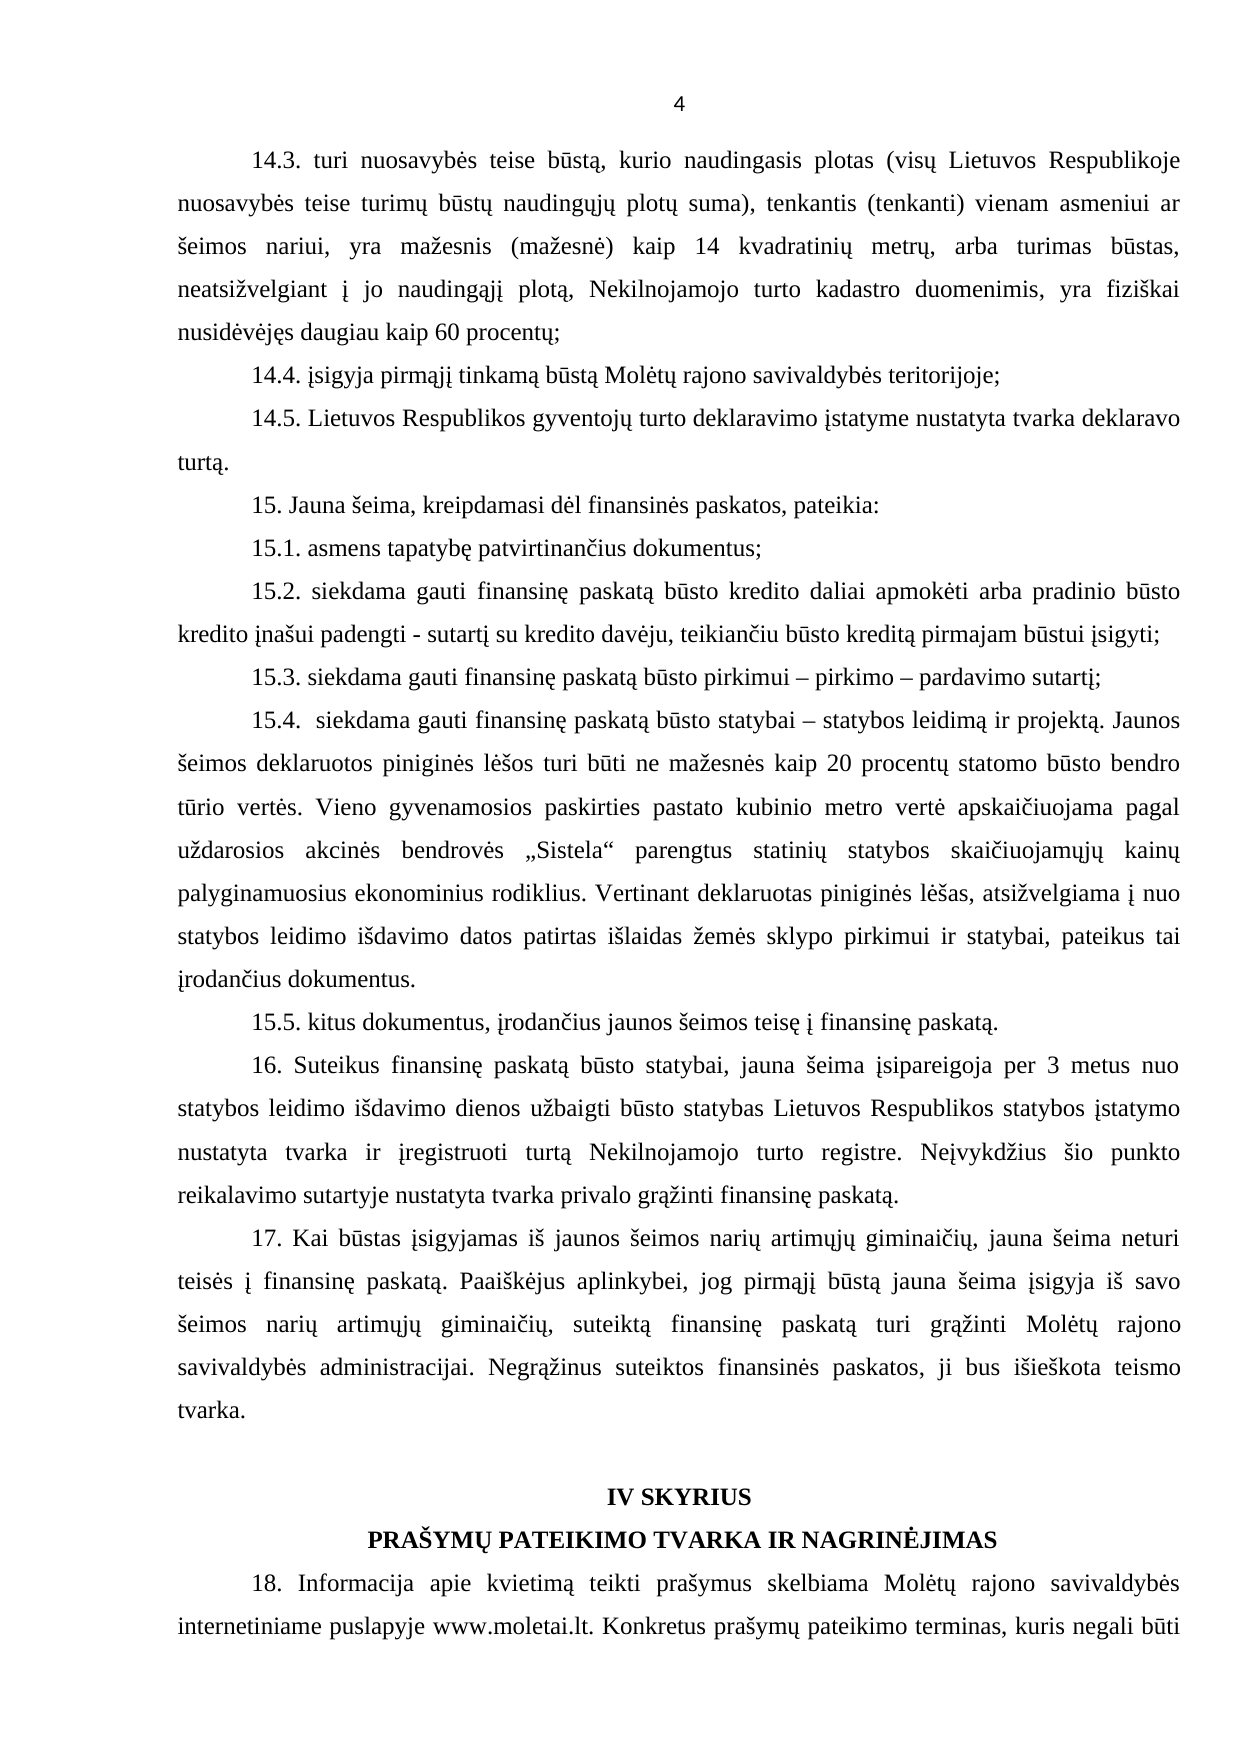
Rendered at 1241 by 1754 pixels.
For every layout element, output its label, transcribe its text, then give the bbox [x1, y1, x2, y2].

text 17. Kai būstas įsigyjamas iš jaunos šeimos narių artimųjų giminaičių, jauna šeima neturi teisės į finansinę paskatą. Paaiškėjus aplinkybei, jog pirmąjį būstą jauna šeima įsigyja iš savo šeimos narių artimųjų giminaičių, suteiktą finansinę paskatą turi grąžinti Molėtų rajono savivaldybės administracijai. Negrąžinus suteiktos finansinės paskatos, ji bus išieškota teismo tvarka. [177, 1223, 1181, 1424]
text 15.5. kitus dokumentus, įrodančius jaunos šeimos teisę į finansinę paskatą. [177, 1007, 1181, 1036]
text 15.3. siekdama gauti finansinę paskatą būsto pirkimui – pirkimo – pardavimo sutartį; [177, 662, 1181, 691]
text PRAŠYMŲ PATEIKIMO TVARKA IR NAGRINĖJIMAS [177, 1525, 1181, 1553]
text 15.2. siekdama gauti finansinę paskatą būsto kredito daliai apmokėti arba pradinio būsto kredito įnašui padengti - sutartį su kredito davėju, teikiančiu būsto kreditą pirmajam būstui įsigyti; [177, 576, 1181, 648]
text 16. Suteikus finansinę paskatą būsto statybai, jauna šeima įsipareigoja per 3 metus nuo statybos leidimo išdavimo dienos užbaigti būsto statybas Lietuvos Respublikos statybos įstatymo nustatyta tvarka ir įregistruoti turtą Nekilnojamojo turto registre. Neįvykdžius šio punkto reikalavimo sutartyje nustatyta tvarka privalo grąžinti finansinę paskatą. [177, 1050, 1181, 1208]
text 14.4. įsigyja pirmąjį tinkamą būstą Molėtų rajono savivaldybės teritorijoje; [177, 360, 1181, 389]
text 18. Informacija apie kvietimą teikti prašymus skelbiama Molėtų rajono savivaldybės internetiniame puslapyje www.moletai.lt. Konkretus prašymų pateikimo terminas, kuris negali būti [177, 1568, 1181, 1640]
text 15. Jauna šeima, kreipdamasi dėl finansinės paskatos, pateikia: [177, 490, 1181, 518]
text 14.5. Lietuvos Respublikos gyventojų turto deklaravimo įstatyme nustatyta tvarka deklaravo turtą. [177, 403, 1181, 475]
text 15.4. siekdama gauti finansinę paskatą būsto statybai – statybos leidimą ir projektą. Jaunos šeimos deklaruotos piniginės lėšos turi būti ne mažesnės kaip 20 procentų statomo būsto bendro tūrio vertės. Vieno gyvenamosios paskirties pastato kubinio metro vertė apskaičiuojama pagal uždarosios akcinės bendrovės „Sistela“ parengtus statinių statybos skaičiuojamųjų kainų palyginamuosius ekonominius rodiklius. Vertinant deklaruotas piniginės lėšas, atsižvelgiama į nuo statybos leidimo išdavimo datos patirtas išlaidas žemės sklypo pirkimui ir statybai, pateikus tai įrodančius dokumentus. [177, 705, 1181, 993]
text IV SKYRIUS [177, 1482, 1181, 1510]
text 15.1. asmens tapatybę patvirtinančius dokumentus; [177, 533, 1181, 562]
text 14.3. turi nuosavybės teise būstą, kurio naudingasis plotas (visų Lietuvos Respublikoje nuosavybės teise turimų būstų naudingųjų plotų suma), tenkantis (tenkanti) vienam asmeniui ar šeimos nariui, yra mažesnis (mažesnė) kaip 14 kvadratinių metrų, arba turimas būstas, neatsižvelgiant į jo naudingąjį plotą, Nekilnojamojo turto kadastro duomenimis, yra fiziškai nusidėvėjęs daugiau kaip 60 procentų; [177, 145, 1181, 346]
